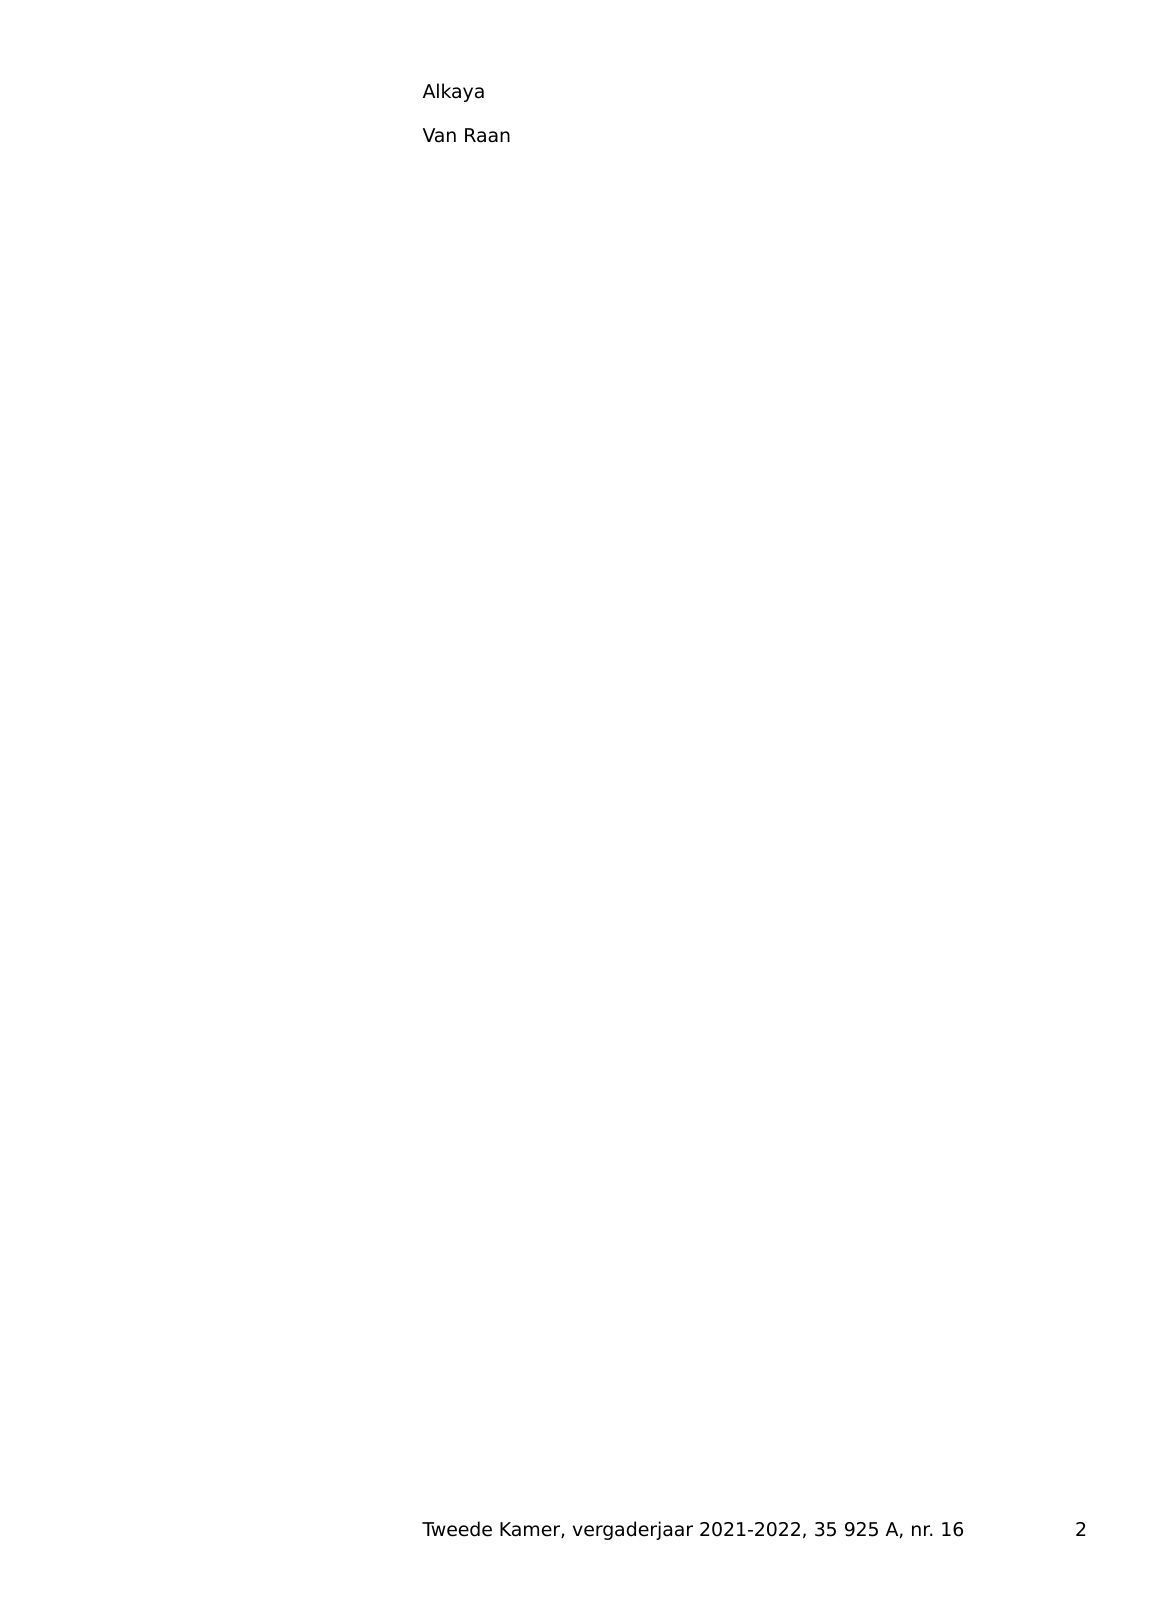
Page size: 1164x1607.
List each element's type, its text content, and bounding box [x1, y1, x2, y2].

text Alkaya Van Raan [422, 59, 1087, 147]
